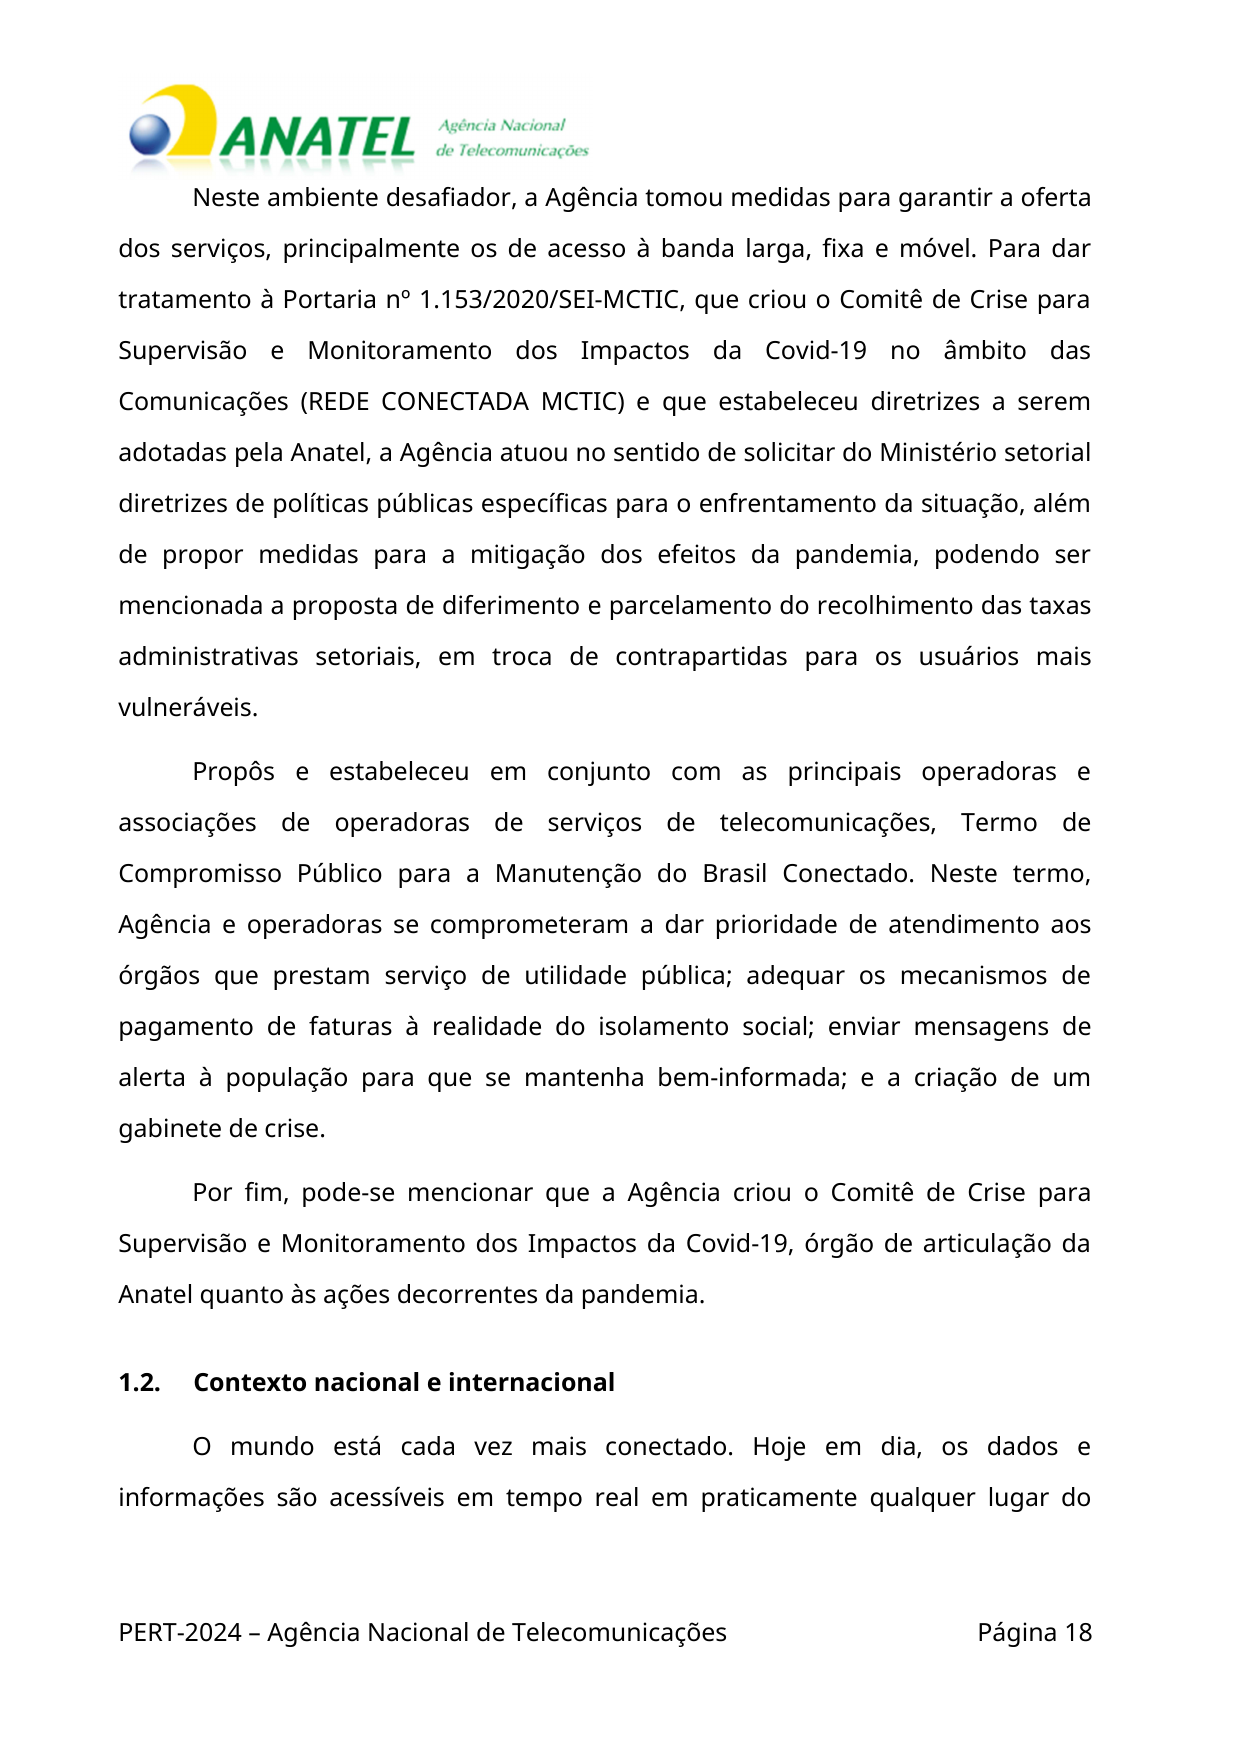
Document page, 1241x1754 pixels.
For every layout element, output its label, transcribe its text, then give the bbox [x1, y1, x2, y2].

text O mundo está cada vez mais conectado. Hoje em dia, os dados e informações são acessíveis em tempo real em praticamente qualquer lugar do [118, 1428, 1093, 1513]
text Neste ambiente desafiador, a Agência tomou medidas para garantir a oferta dos serviços, principalmente os de acesso à banda larga, fixa e móvel. Para dar tratamento à Portaria nº 1.153/2020/SEI-MCTIC, que criou o Comitê de Crise para Supervisão e Monitoramento dos Impactos da Covid-19 no âmbito das Comunicações (REDE CONECTADA MCTIC) e que estabeleceu diretrizes a serem adotadas pela Anatel, a Agência atuou no sentido de solicitar do Ministério setorial diretrizes de políticas públicas específicas para o enfrentamento da situação, além de propor medidas para a mitigação dos efeitos da pandemia, podendo ser mencionada a proposta de diferimento e parcelamento do recolhimento das taxas administrativas setoriais, em troca de contrapartidas para os usuários mais vulneráveis. [118, 179, 1093, 724]
text Por fim, pode-se mencionar que a Agência criou o Comitê de Crise para Supervisão e Monitoramento dos Impactos da Covid-19, órgão de articulação da Anatel quanto às ações decorrentes da pandemia. [118, 1174, 1093, 1310]
list Contexto nacional e internacional [118, 1365, 1093, 1399]
text Propôs e estabeleceu em conjunto com as principais operadoras e associações de operadoras de serviços de telecomunicações, Termo de Compromisso Público para a Manutenção do Brasil Conectado. Neste termo, Agência e operadoras se comprometeram a dar prioridade de atendimento aos órgãos que prestam serviço de utilidade pública; adequar os mecanismos de pagamento de faturas à realidade do isolamento social; enviar mensagens de alerta à população para que se mantenha bem-informada; e a criação de um gabinete de crise. [118, 753, 1093, 1145]
